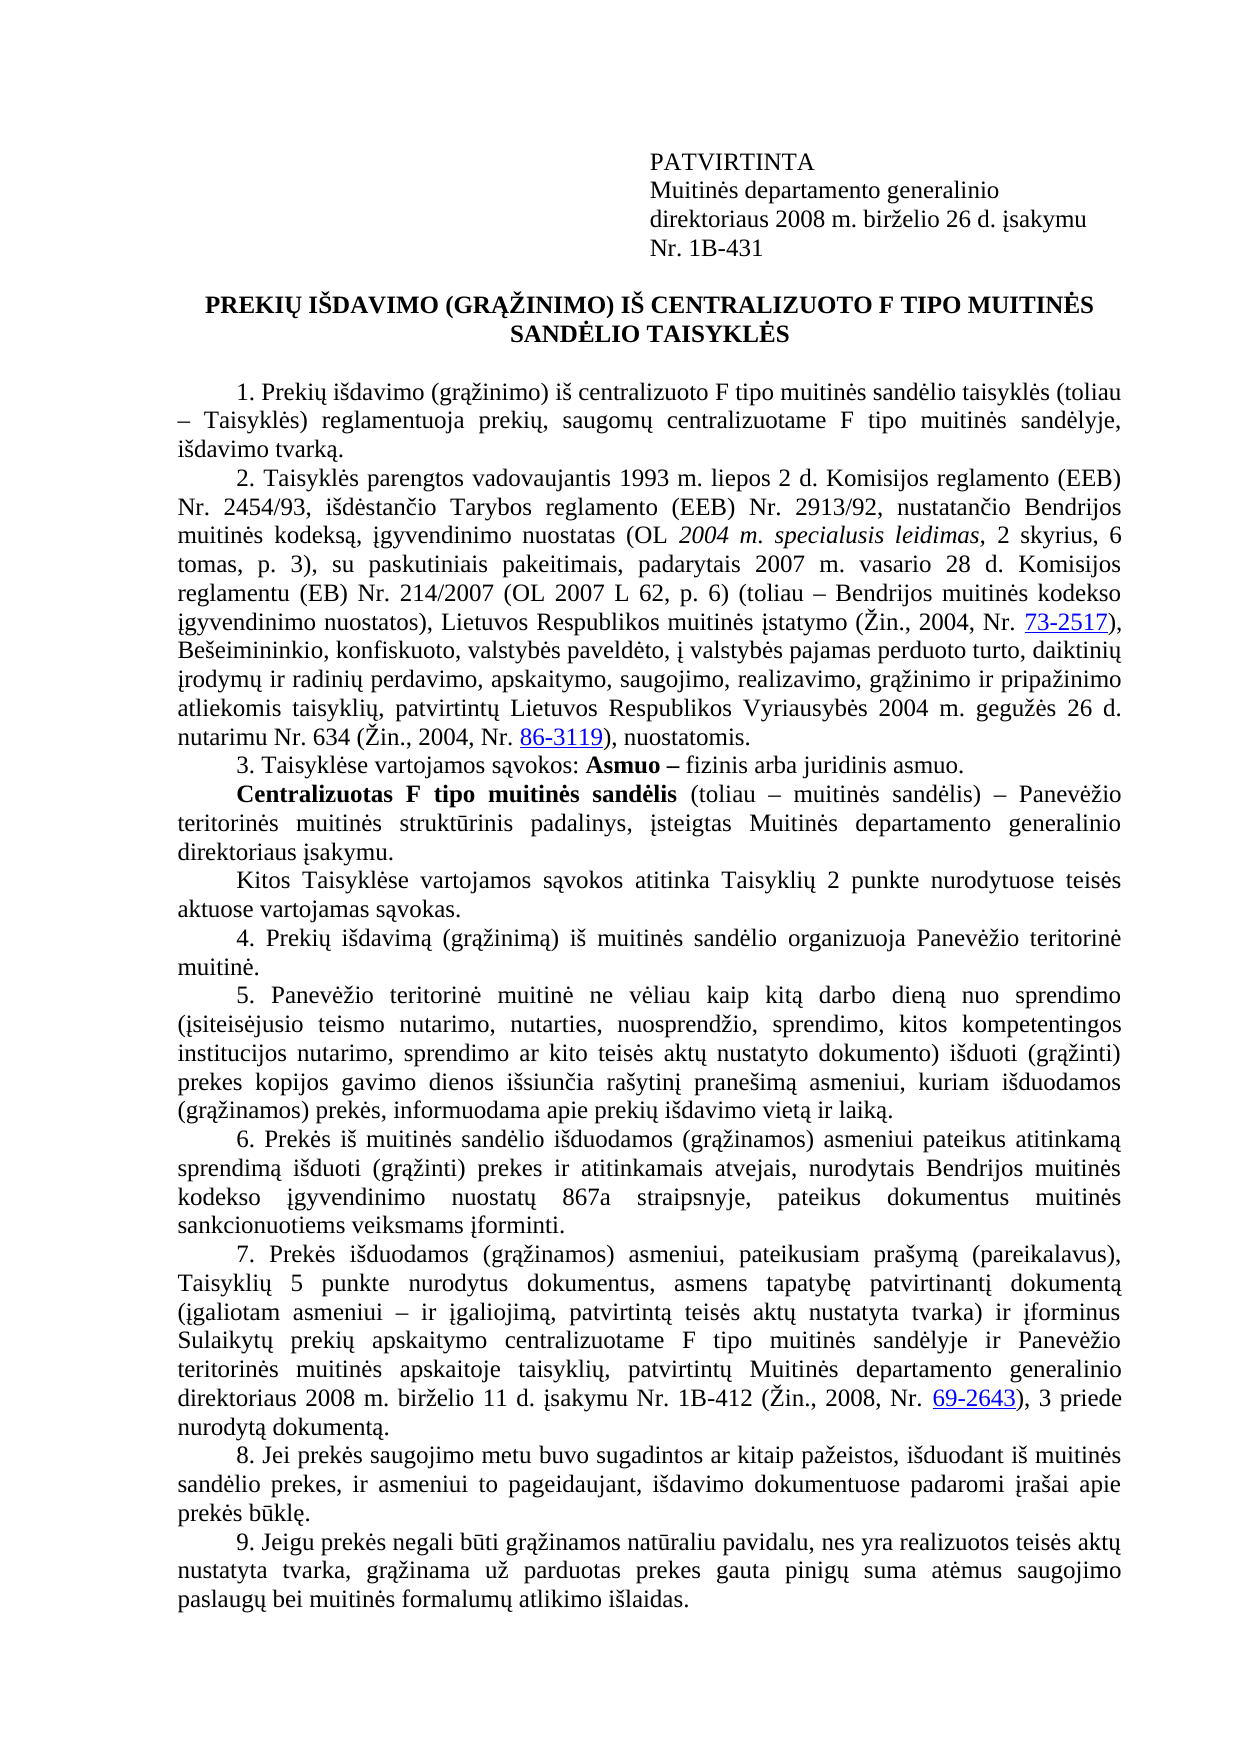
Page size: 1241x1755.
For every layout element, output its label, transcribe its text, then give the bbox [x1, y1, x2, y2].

text Kitos Taisyklėse vartojamos sąvokos atitinka Taisyklių 2 punkte nurodytuose teisės aktuose vartojamas sąvokas. [177, 866, 1122, 923]
text 9. Jeigu prekės negali būti grąžinamos natūraliu pavidalu, nes yra realizuotos teisės aktų nustatyta tvarka, grąžinama už parduotas prekes gauta pinigų suma atėmus saugojimo paslaugų bei muitinės formalumų atlikimo išlaidas. [177, 1527, 1122, 1613]
text PREKIŲ IŠDAVIMO (GRĄŽINIMO) IŠ CENTRALIZUOTO F TIPO MUITINĖS SANDĖLIO TAISYKLĖS [177, 291, 1122, 348]
text 8. Jei prekės saugojimo metu buvo sugadintos ar kitaip pažeistos, išduodant iš muitinės sandėlio prekes, ir asmeniui to pageidaujant, išdavimo dokumentuose padaromi įrašai apie prekės būklę. [177, 1441, 1122, 1527]
text 1. Prekių išdavimo (grąžinimo) iš centralizuoto F tipo muitinės sandėlio taisyklės (toliau – Taisyklės) reglamentuoja prekių, saugomų centralizuotame F tipo muitinės sandėlyje, išdavimo tvarką. [177, 377, 1122, 463]
text PATVIRTINTA [649, 147, 1122, 176]
text 6. Prekės iš muitinės sandėlio išduodamos (grąžinamos) asmeniui pateikus atitinkamą sprendimą išduoti (grąžinti) prekes ir atitinkamais atvejais, nurodytais Bendrijos muitinės kodekso įgyvendinimo nuostatų 867a straipsnyje, pateikus dokumentus muitinės sankcionuotiems veiksmams įforminti. [177, 1124, 1122, 1239]
text 5. Panevėžio teritorinė muitinė ne vėliau kaip kitą darbo dieną nuo sprendimo (įsiteisėjusio teismo nutarimo, nutarties, nuosprendžio, sprendimo, kitos kompetentingos institucijos nutarimo, sprendimo ar kito teisės aktų nustatyto dokumento) išduoti (grąžinti) prekes kopijos gavimo dienos išsiunčia rašytinį pranešimą asmeniui, kuriam išduodamos (grąžinamos) prekės, informuodama apie prekių išdavimo vietą ir laiką. [177, 981, 1122, 1124]
text 3. Taisyklėse vartojamos sąvokos: Asmuo – fizinis arba juridinis asmuo. [177, 751, 1122, 779]
text Centralizuotas F tipo muitinės sandėlis (toliau – muitinės sandėlis) – Panevėžio teritorinės muitinės struktūrinis padalinys, įsteigtas Muitinės departamento generalinio direktoriaus įsakymu. [177, 779, 1122, 866]
text Muitinės departamento generalinio direktoriaus 2008 m. birželio 26 d. įsakymu Nr. 1B-431 [649, 176, 1122, 262]
text 2. Taisyklės parengtos vadovaujantis 1993 m. liepos 2 d. Komisijos reglamento (EEB) Nr. 2454/93, išdėstančio Tarybos reglamento (EEB) Nr. 2913/92, nustatančio Bendrijos muitinės kodeksą, įgyvendinimo nuostatas (OL 2004 m. specialusis leidimas, 2 skyrius, 6 tomas, p. 3), su paskutiniais pakeitimais, padarytais 2007 m. vasario 28 d. Komisijos reglamentu (EB) Nr. 214/2007 (OL 2007 L 62, p. 6) (toliau – Bendrijos muitinės kodekso įgyvendinimo nuostatos), Lietuvos Respublikos muitinės įstatymo (Žin., 2004, Nr. 73-2517), Bešeimininkio, konfiskuoto, valstybės paveldėto, į valstybės pajamas perduoto turto, daiktinių įrodymų ir radinių perdavimo, apskaitymo, saugojimo, realizavimo, grąžinimo ir pripažinimo atliekomis taisyklių, patvirtintų Lietuvos Respublikos Vyriausybės 2004 m. gegužės 26 d. nutarimu Nr. 634 (Žin., 2004, Nr. 86-3119), nuostatomis. [177, 463, 1122, 751]
text 7. Prekės išduodamos (grąžinamos) asmeniui, pateikusiam prašymą (pareikalavus), Taisyklių 5 punkte nurodytus dokumentus, asmens tapatybę patvirtinantį dokumentą (įgaliotam asmeniui – ir įgaliojimą, patvirtintą teisės aktų nustatyta tvarka) ir įforminus Sulaikytų prekių apskaitymo centralizuotame F tipo muitinės sandėlyje ir Panevėžio teritorinės muitinės apskaitoje taisyklių, patvirtintų Muitinės departamento generalinio direktoriaus 2008 m. birželio 11 d. įsakymu Nr. 1B-412 (Žin., 2008, Nr. 69-2643), 3 priede nurodytą dokumentą. [177, 1239, 1122, 1441]
text 4. Prekių išdavimą (grąžinimą) iš muitinės sandėlio organizuoja Panevėžio teritorinė muitinė. [177, 923, 1122, 981]
